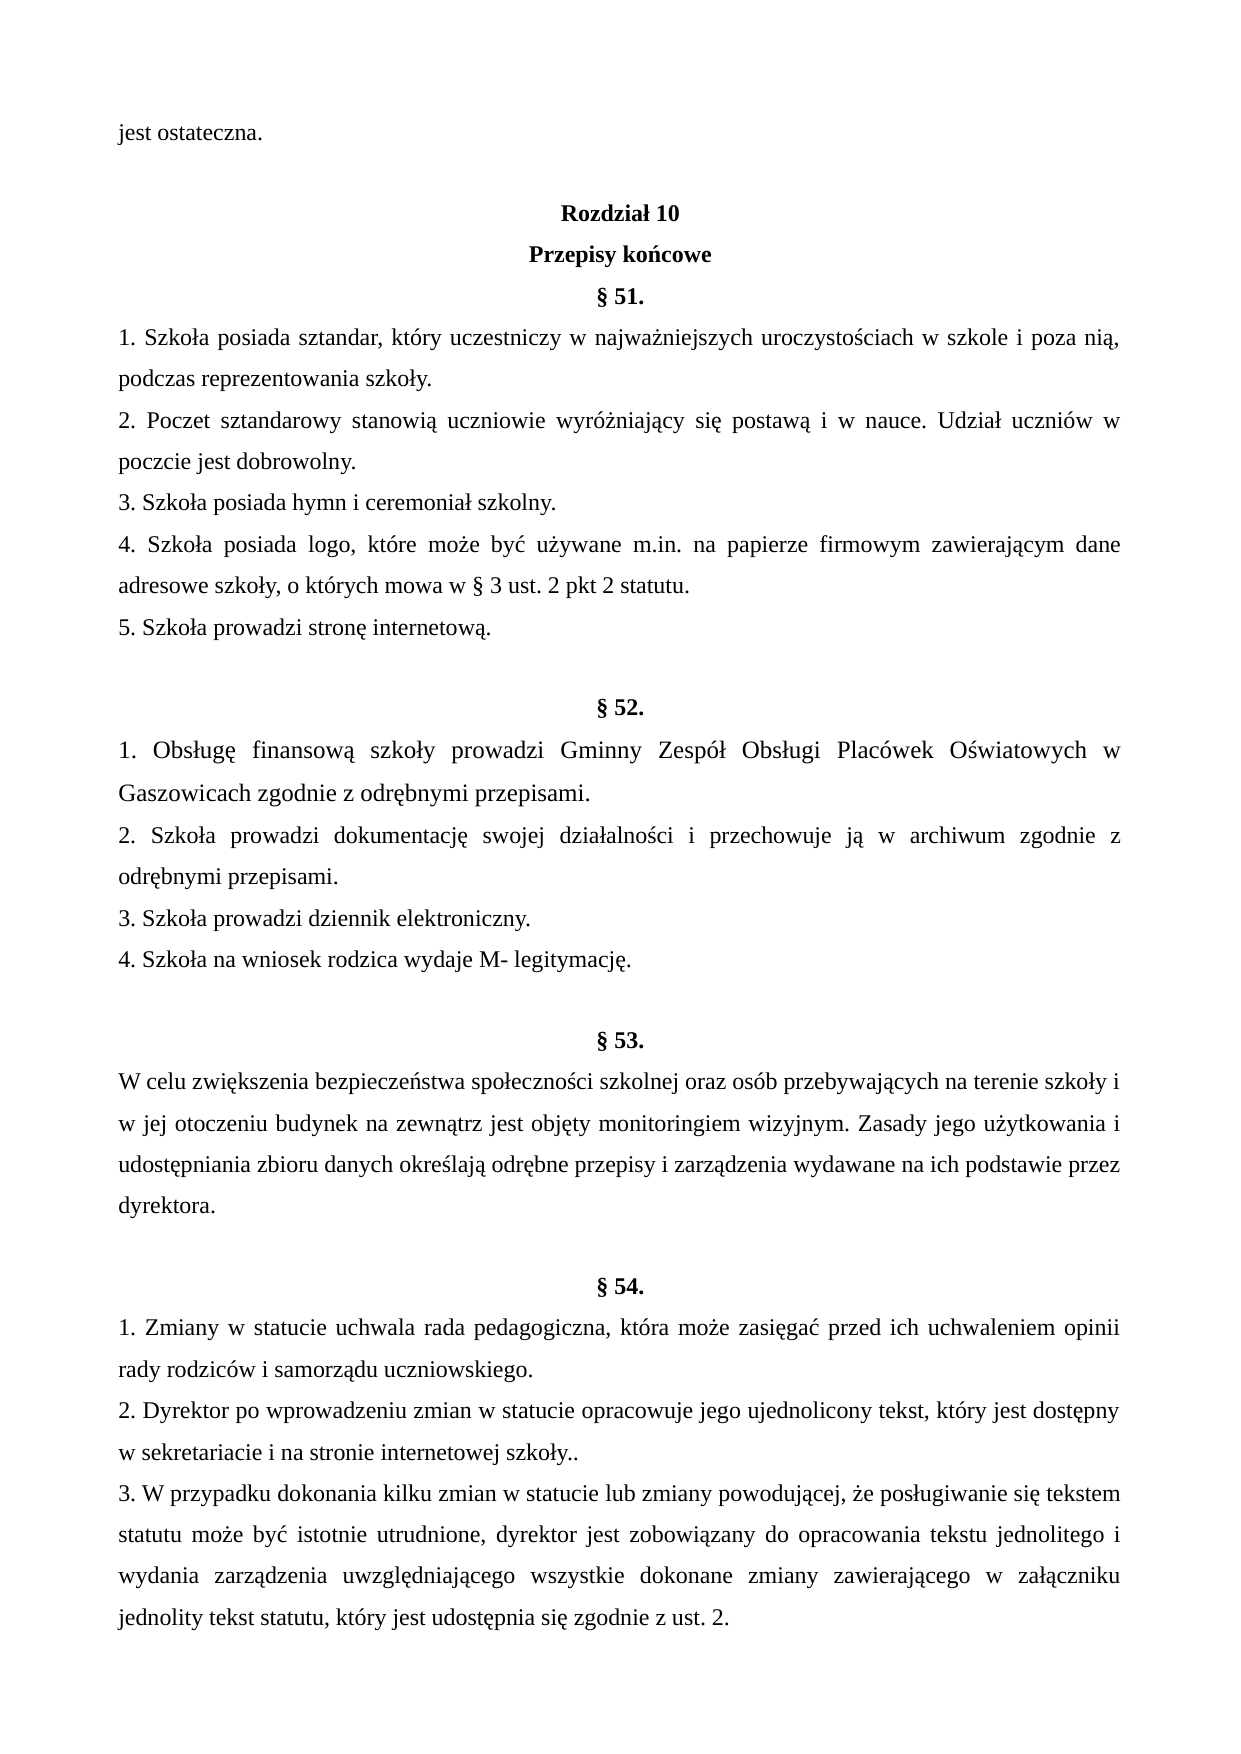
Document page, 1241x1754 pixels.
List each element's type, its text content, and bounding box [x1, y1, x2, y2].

text 4. Szkoła na wniosek rodzica wydaje M- legitymację. [118, 945, 1122, 973]
text § 52. [118, 693, 1122, 721]
text W celu zwiększenia bezpieczeństwa społeczności szkolnej oraz osób przebywających na terenie szkoły i w jej otoczeniu budynek na zewnątrz jest objęty monitoringiem wizyjnym. Zasady jego użytkowania i udostępniania zbioru danych określają odrębne przepisy i zarządzenia wydawane na ich podstawie przez dyrektora. [118, 1067, 1122, 1219]
text § 53. [118, 1026, 1122, 1053]
text § 54. [118, 1272, 1122, 1300]
text 5. Szkoła prowadzi stronę internetową. [118, 612, 1122, 640]
text Rozdział 10 [118, 199, 1122, 227]
text 3. W przypadku dokonania kilku zmian w statucie lub zmiany powodującej, że posługiwanie się tekstem statutu może być istotnie utrudnione, dyrektor jest zobowiązany do opracowania tekstu jednolitego i wydania zarządzenia uwzględniającego wszystkie dokonane zmiany zawierającego w załączniku jednolity tekst statutu, który jest udostępnia się zgodnie z ust. 2. [118, 1479, 1122, 1631]
text § 51. [118, 282, 1122, 309]
text 1. Zmiany w statucie uchwala rada pedagogiczna, która może zasięgać przed ich uchwaleniem opinii rady rodziców i samorządu uczniowskiego. [118, 1313, 1122, 1382]
text 2. Poczet sztandarowy stanowią uczniowie wyróżniający się postawą i w nauce. Udział uczniów w poczcie jest dobrowolny. [118, 406, 1122, 475]
text 3. Szkoła posiada hymn i ceremoniał szkolny. [118, 488, 1122, 516]
text jest ostateczna. [118, 118, 1122, 146]
text 4. Szkoła posiada logo, które może być używane m.in. na papierze firmowym zawierającym dane adresowe szkoły, o których mowa w § 3 ust. 2 pkt 2 statutu. [118, 530, 1122, 599]
text Przepisy końcowe [118, 240, 1122, 268]
text 3. Szkoła prowadzi dziennik elektroniczny. [118, 904, 1122, 931]
text 1. Obsługę finansową szkoły prowadzi Gminny Zespół Obsługi Placówek Oświatowych w Gaszowicach zgodnie z odrębnymi przepisami. [118, 735, 1122, 807]
text 1. Szkoła posiada sztandar, który uczestniczy w najważniejszych uroczystościach w szkole i poza nią, podczas reprezentowania szkoły. [118, 323, 1122, 392]
text 2. Dyrektor po wprowadzeniu zmian w statucie opracowuje jego ujednolicony tekst, który jest dostępny w sekretariacie i na stronie internetowej szkoły.. [118, 1396, 1122, 1465]
text 2. Szkoła prowadzi dokumentację swojej działalności i przechowuje ją w archiwum zgodnie z odrębnymi przepisami. [118, 821, 1122, 890]
